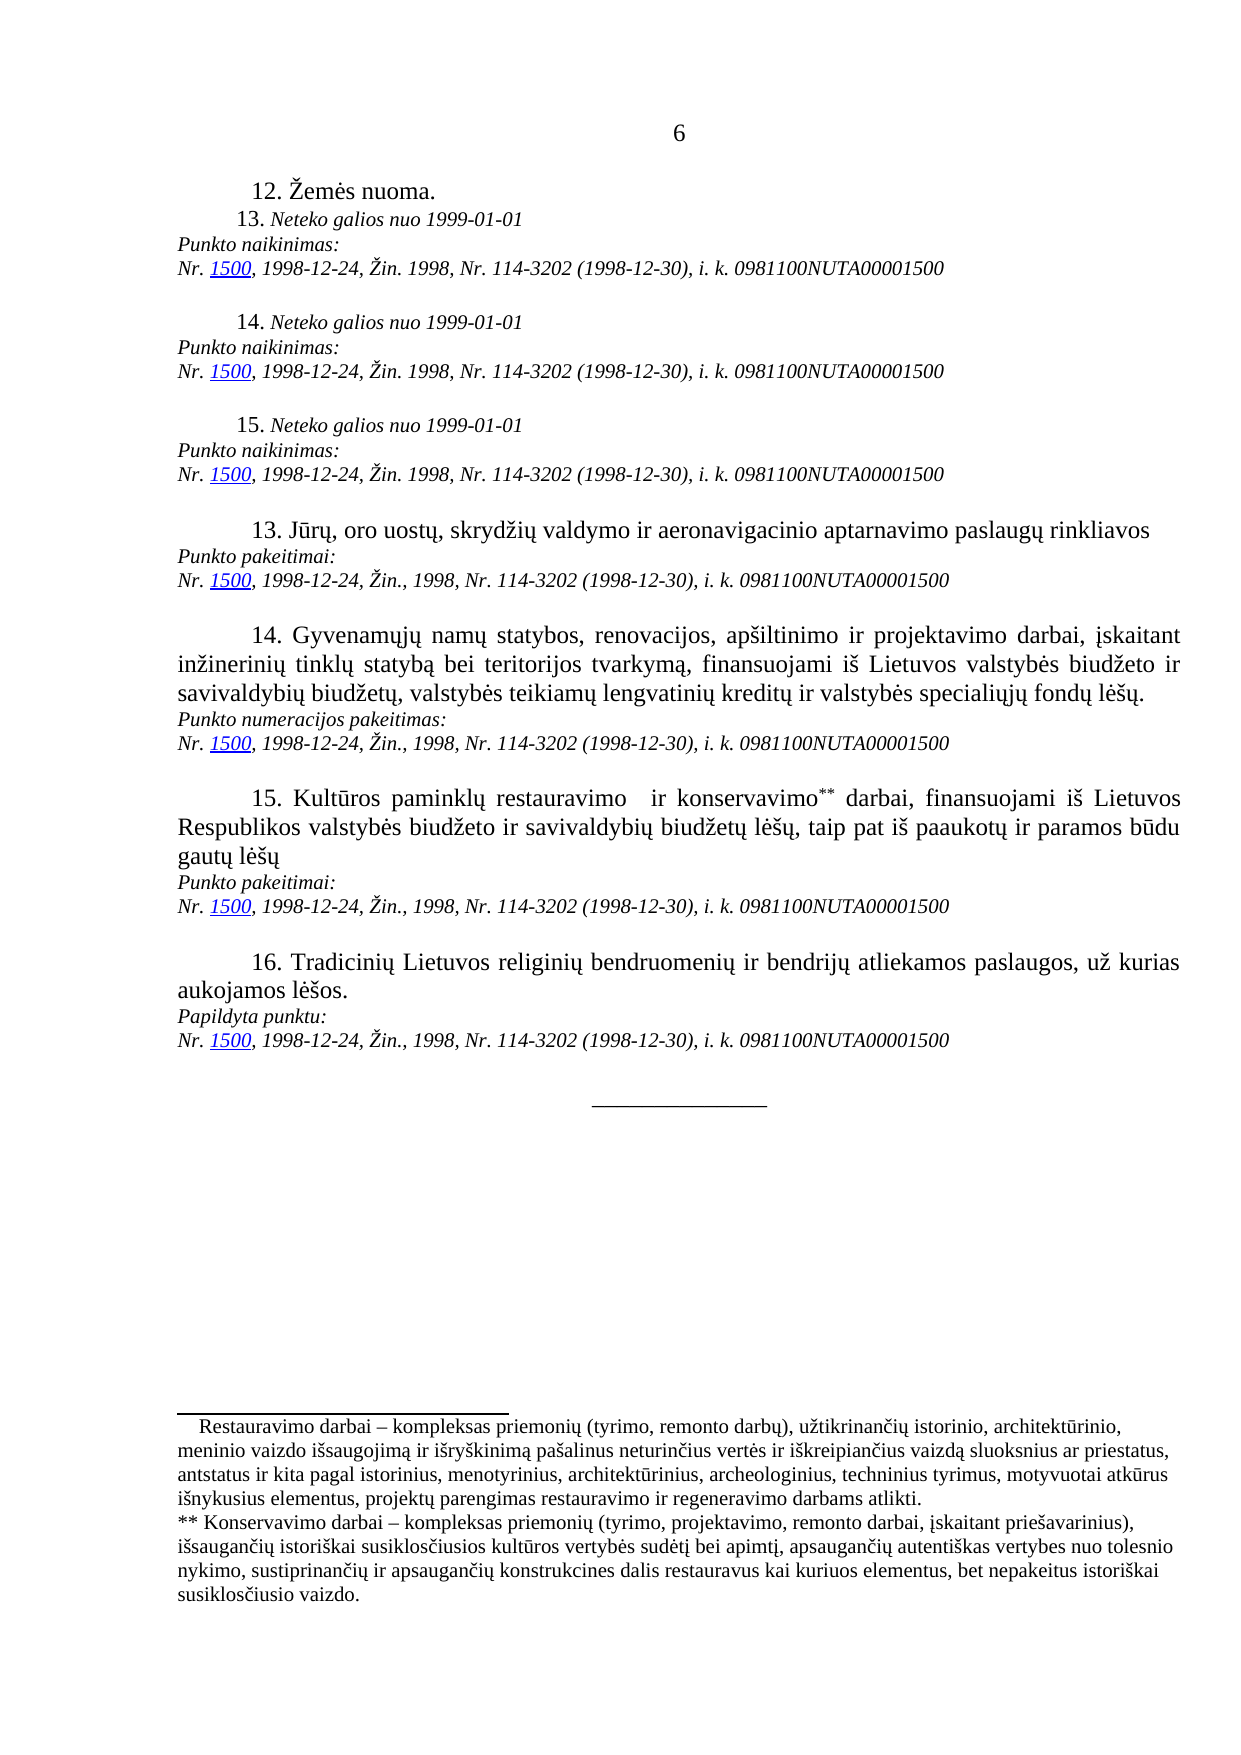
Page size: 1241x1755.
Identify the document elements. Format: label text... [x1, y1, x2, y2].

text Nr. 1500, 1998-12-24, Žin. 1998, Nr. 114-3202 (1998-12-30), i. k. 0981100NUTA00001500 [177, 359, 1181, 383]
text Punkto naikinimas: [177, 335, 1181, 359]
text Restauravimo darbai – kompleksas priemonių (tyrimo, remonto darbų), užtikrinančių istorinio, architektūrinio, meninio vaizdo išsaugojimą ir išryškinimą pašalinus neturinčius vertės ir iškreipiančius vaizdą sluoksnius ar priestatus, antstatus ir kita pagal istorinius, menotyrinius, architektūrinius, archeologinius, techninius tyrimus, motyvuotai atkūrus išnykusius elementus, projektų parengimas restauravimo ir regeneravimo darbams atlikti. [177, 1414, 1181, 1510]
text 15. Kultūros paminklų restauravimo ir konservavimo darbai, finansuojami iš Lietuvos Respublikos valstybės biudžeto ir savivaldybių biudžetų lėšų, taip pat iš paaukotų ir paramos būdu gautų lėšų [177, 783, 1181, 870]
text Punkto numeracijos pakeitimas: [177, 707, 1181, 731]
text Nr. 1500, 1998-12-24, Žin., 1998, Nr. 114-3202 (1998-12-30), i. k. 0981100NUTA00001500 [177, 731, 1181, 755]
text Konservavimo darbai – kompleksas priemonių (tyrimo, projektavimo, remonto darbai, įskaitant priešavarinius), išsaugančių istoriškai susiklosčiusios kultūros vertybės sudėtį bei apimtį, apsaugančių autentiškas vertybes nuo tolesnio nykimo, sustiprinančių ir apsaugančių konstrukcines dalis restauravus kai kuriuos elementus, bet nepakeitus istoriškai susiklosčiusio vaizdo. [177, 1510, 1181, 1606]
text Nr. 1500, 1998-12-24, Žin., 1998, Nr. 114-3202 (1998-12-30), i. k. 0981100NUTA00001500 [177, 1028, 1181, 1052]
text Punkto pakeitimai: [177, 870, 1181, 894]
text Nr. 1500, 1998-12-24, Žin., 1998, Nr. 114-3202 (1998-12-30), i. k. 0981100NUTA00001500 [177, 894, 1181, 918]
text Punkto pakeitimai: [177, 543, 1181, 568]
text 15. Neteko galios nuo 1999-01-01 [177, 412, 1181, 438]
text 14. Neteko galios nuo 1999-01-01 [177, 308, 1181, 335]
text 13. Neteko galios nuo 1999-01-01 [177, 205, 1181, 231]
text Nr. 1500, 1998-12-24, Žin. 1998, Nr. 114-3202 (1998-12-30), i. k. 0981100NUTA00001500 [177, 462, 1181, 486]
text Nr. 1500, 1998-12-24, Žin., 1998, Nr. 114-3202 (1998-12-30), i. k. 0981100NUTA00001500 [177, 568, 1181, 592]
text Nr. 1500, 1998-12-24, Žin. 1998, Nr. 114-3202 (1998-12-30), i. k. 0981100NUTA00001500 [177, 256, 1181, 279]
text 12. Žemės nuoma. [177, 176, 1181, 205]
text 14. Gyvenamųjų namų statybos, renovacijos, apšiltinimo ir projektavimo darbai, įskaitant inžinerinių tinklų statybą bei teritorijos tvarkymą, finansuojami iš Lietuvos valstybės biudžeto ir savivaldybių biudžetų, valstybės teikiamų lengvatinių kreditų ir valstybės specialiųjų fondų lėšų. [177, 620, 1181, 707]
text 16. Tradicinių Lietuvos religinių bendruomenių ir bendrijų atliekamos paslaugos, už kurias aukojamos lėšos. [177, 947, 1181, 1004]
text Punkto naikinimas: [177, 438, 1181, 462]
text 13. Jūrų, oro uostų, skrydžių valdymo ir aeronavigacinio aptarnavimo paslaugų rinkliavos [177, 515, 1181, 543]
text Papildyta punktu: [177, 1004, 1181, 1028]
text Punkto naikinimas: [177, 231, 1181, 256]
text ______________ [177, 1081, 1181, 1110]
